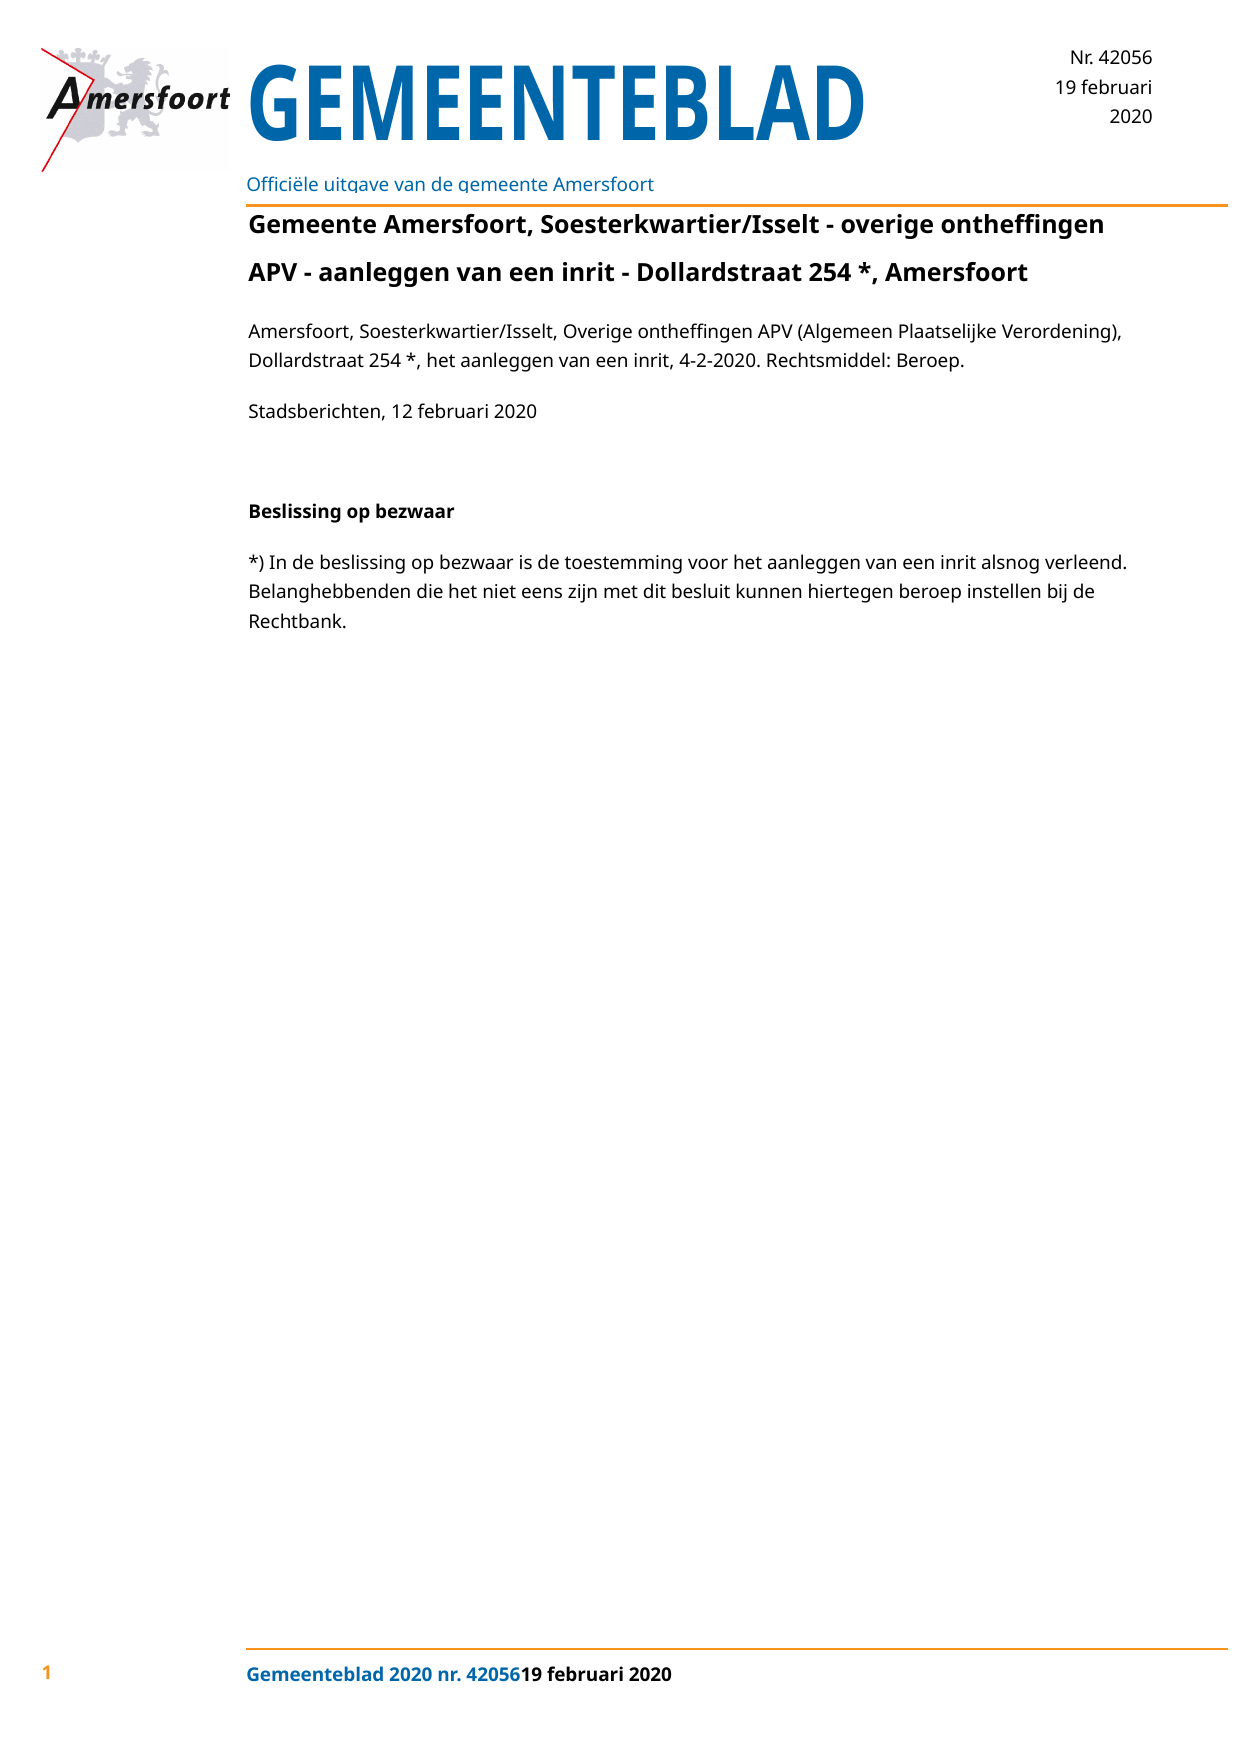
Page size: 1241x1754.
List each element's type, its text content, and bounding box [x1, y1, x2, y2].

text Beslissing op bezwaar [248, 499, 1152, 524]
picture [41, 47, 231, 172]
text Amersfoort, Soesterkwartier/Isselt, Overige ontheffingen APV (Algemeen Plaatselijke Verordening), Dollardstraat 254 *, het aanleggen van een inrit, 4-2-2020. Rechtsmiddel: Beroep. [248, 318, 1152, 373]
text *) In de beslissing op bezwaar is de toestemming voor het aanleggen van een inrit alsnog verleend. Belanghebbenden die het niet eens zijn met dit besluit kunnen hiertegen beroep instellen bij de Rechtbank. [248, 549, 1152, 634]
text Stadsberichten, 12 februari 2020 [248, 398, 1152, 424]
text Gemeente Amersfoort, Soesterkwartier/Isselt - overige ontheffingen APV - aanleggen van een inrit - Dollardstraat 254 *, Amersfoort [248, 207, 1152, 288]
